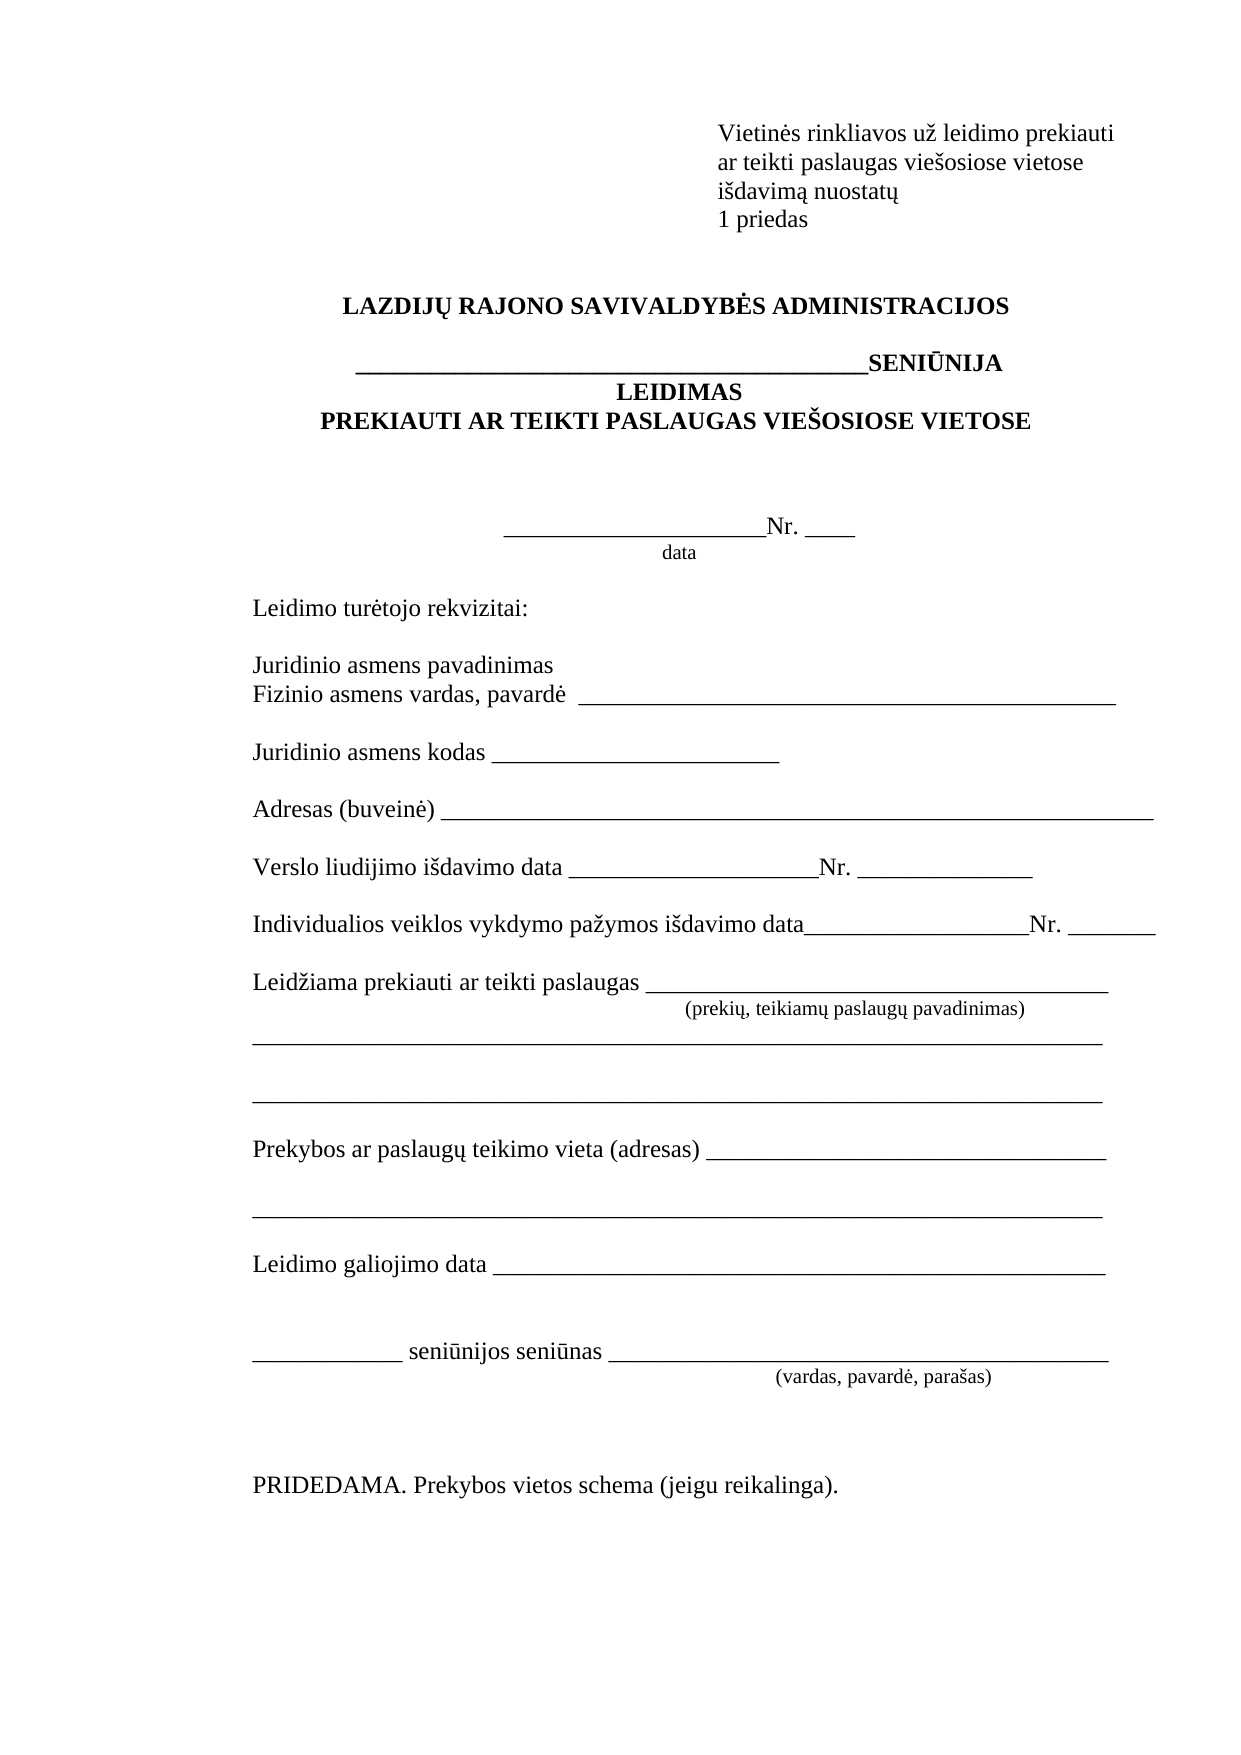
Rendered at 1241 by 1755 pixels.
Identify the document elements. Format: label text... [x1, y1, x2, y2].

text ____________ seniūnijos seniūnas ________________________________________ [177, 1336, 1181, 1364]
text Leidžiama prekiauti ar teikti paslaugas _____________________________________ [177, 967, 1181, 995]
text Juridinio asmens pavadinimas [177, 650, 1181, 679]
text Leidimo turėtojo rekvizitai: [177, 593, 1181, 622]
text Fizinio asmens vardas, pavardė ___________________________________________ [177, 679, 1181, 708]
text (prekių, teikiamų paslaugų pavadinimas) [177, 995, 1181, 1019]
text Individualios veiklos vykdymo pažymos išdavimo data__________________Nr. _______ [177, 909, 1181, 938]
text Vietinės rinkliavos už leidimo prekiauti [717, 118, 1181, 147]
text ____________________________________________________________________ [177, 1077, 1181, 1106]
text _________________________________________SENIŪNIJA [177, 348, 1181, 377]
text Verslo liudijimo išdavimo data ____________________Nr. ______________ [177, 852, 1181, 880]
text PREKIAUTI AR TEIKTI PASLAUGAS VIEŠOSIOSE VIETOSE [177, 406, 1181, 434]
text ____________________________________________________________________ [177, 1192, 1181, 1221]
text Juridinio asmens kodas _______________________ [177, 737, 1181, 765]
text PRIDEDAMA. Prekybos vietos schema (jeigu reikalinga). [177, 1470, 1181, 1499]
text 1 priedas [717, 204, 1181, 233]
text Prekybos ar paslaugų teikimo vieta (adresas) ________________________________ [177, 1134, 1181, 1163]
text Leidimo galiojimo data _________________________________________________ [177, 1249, 1181, 1278]
text Adresas (buveinė) _________________________________________________________ [177, 794, 1181, 823]
text LAZDIJŲ RAJONO SAVIVALDYBĖS ADMINISTRACIJOS [177, 291, 1181, 319]
text ar teikti paslaugas viešosiose vietose [717, 147, 1181, 176]
text data [177, 540, 1181, 564]
text (vardas, pavardė, parašas) [177, 1364, 1181, 1388]
text ____________________________________________________________________ [177, 1019, 1181, 1048]
text LEIDIMAS [177, 377, 1181, 406]
text _____________________Nr. ____ [177, 511, 1181, 540]
text išdavimą nuostatų [717, 176, 1181, 204]
